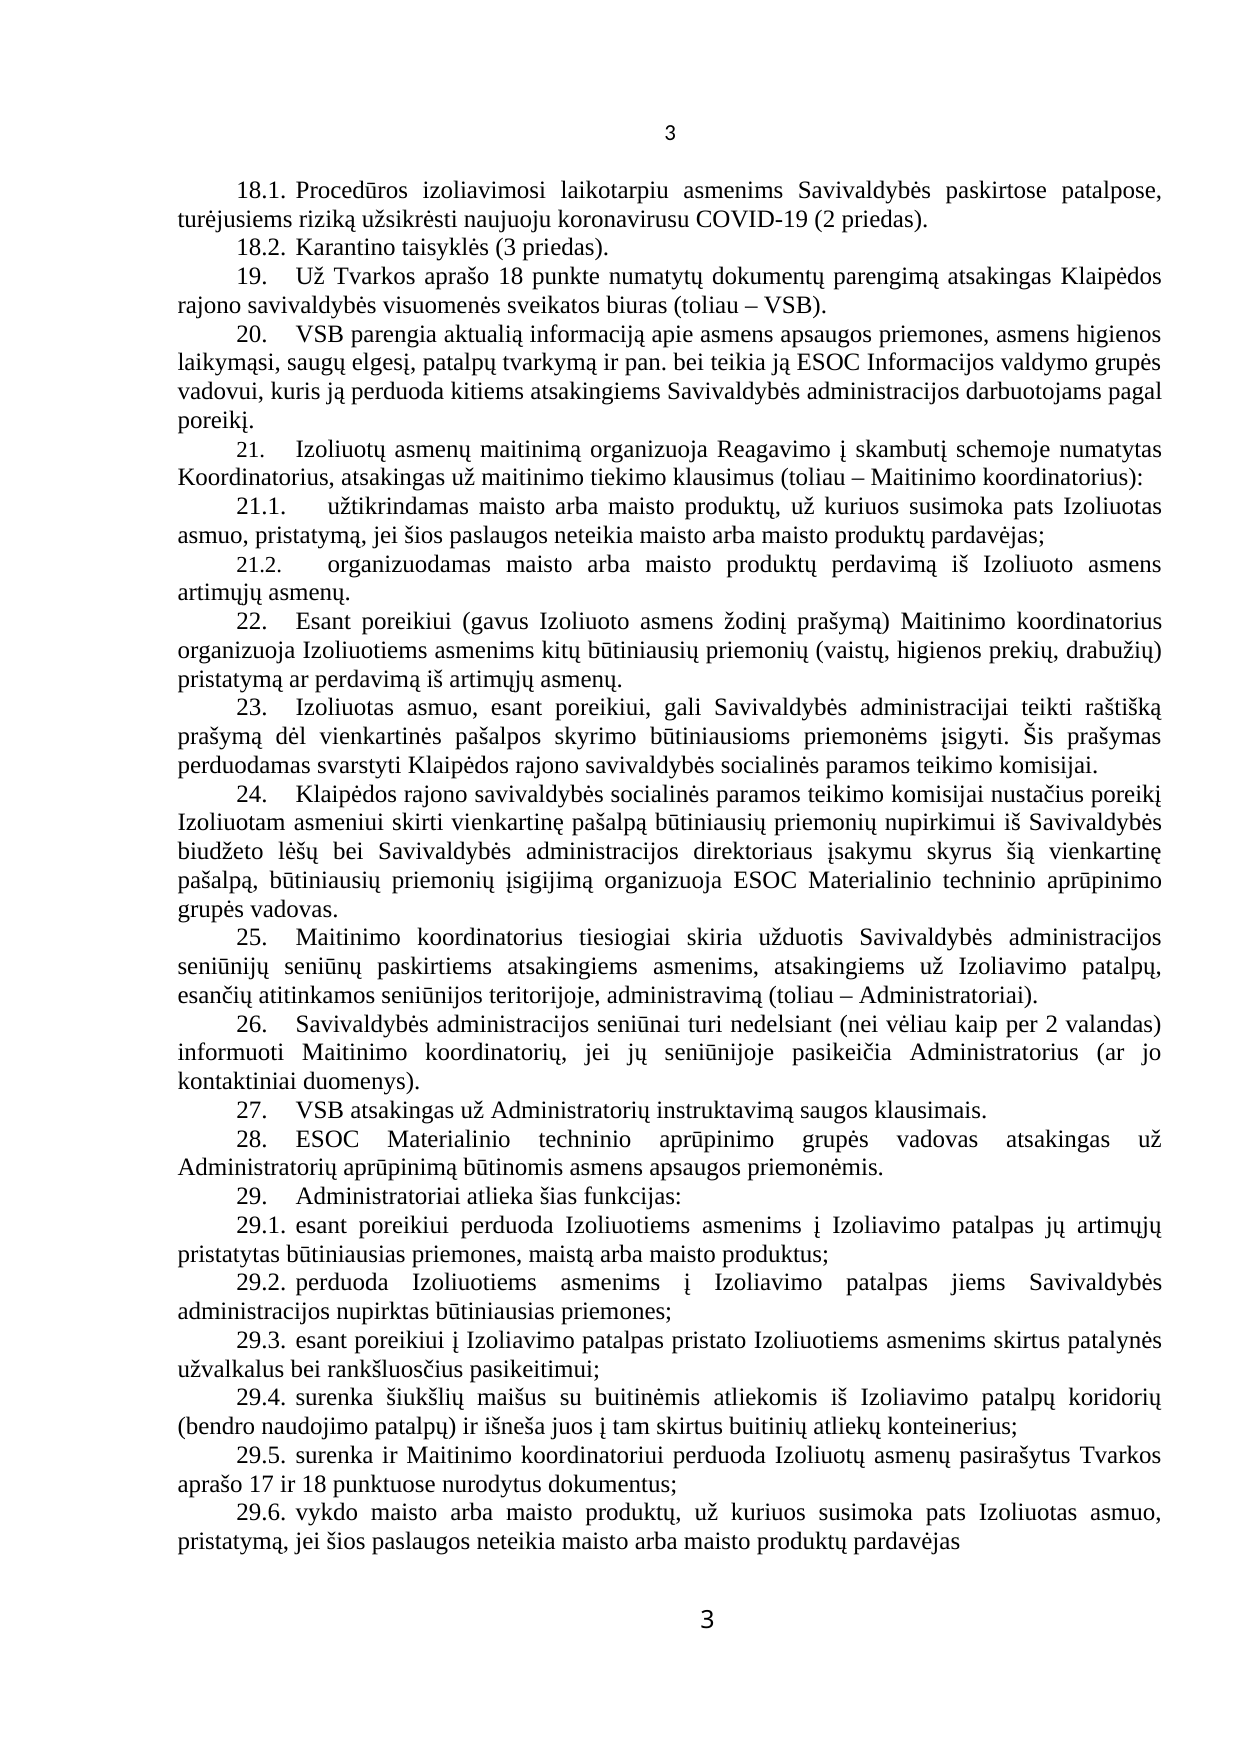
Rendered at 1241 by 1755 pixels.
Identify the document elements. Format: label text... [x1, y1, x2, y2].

text 29.6. vykdo maisto arba maisto produktų, už kuriuos susimoka pats Izoliuotas asmuo, pristatymą, jei šios paslaugos neteikia maisto arba maisto produktų pardavėjas [177, 1497, 1162, 1555]
text 26. Savivaldybės administracijos seniūnai turi nedelsiant (nei vėliau kaip per 2 valandas) informuoti Maitinimo koordinatorių, jei jų seniūnijoje pasikeičia Administratorius (ar jo kontaktiniai duomenys). [177, 1009, 1162, 1095]
text 29.3. esant poreikiui į Izoliavimo patalpas pristato Izoliuotiems asmenims skirtus patalynės užvalkalus bei rankšluosčius pasikeitimui; [177, 1325, 1162, 1382]
text 22. Esant poreikiui (gavus Izoliuoto asmens žodinį prašymą) Maitinimo koordinatorius organizuoja Izoliuotiems asmenims kitų būtiniausių priemonių (vaistų, higienos prekių, drabužių) pristatymą ar perdavimą iš artimųjų asmenų. [177, 606, 1162, 692]
text 21. Izoliuotų asmenų maitinimą organizuoja Reagavimo į skambutį schemoje numatytas Koordinatorius, atsakingas už maitinimo tiekimo klausimus (toliau – Maitinimo koordinatorius): [177, 434, 1162, 491]
text 18.1. Procedūros izoliavimosi laikotarpiu asmenims Savivaldybės paskirtose patalpose, turėjusiems riziką užsikrėsti naujuoju koronavirusu COVID-19 (2 priedas). [177, 175, 1162, 232]
text 29.1. esant poreikiui perduoda Izoliuotiems asmenims į Izoliavimo patalpas jų artimųjų pristatytas būtiniausias priemones, maistą arba maisto produktus; [177, 1210, 1162, 1267]
text 29. Administratoriai atlieka šias funkcijas: [177, 1181, 1162, 1210]
text 20. VSB parengia aktualią informaciją apie asmens apsaugos priemones, asmens higienos laikymąsi, saugų elgesį, patalpų tvarkymą ir pan. bei teikia ją ESOC Informacijos valdymo grupės vadovui, kuris ją perduoda kitiems atsakingiems Savivaldybės administracijos darbuotojams pagal poreikį. [177, 319, 1162, 434]
text 23. Izoliuotas asmuo, esant poreikiui, gali Savivaldybės administracijai teikti raštišką prašymą dėl vienkartinės pašalpos skyrimo būtiniausioms priemonėms įsigyti. Šis prašymas perduodamas svarstyti Klaipėdos rajono savivaldybės socialinės paramos teikimo komisijai. [177, 692, 1162, 779]
text 29.5. surenka ir Maitinimo koordinatoriui perduoda Izoliuotų asmenų pasirašytus Tvarkos aprašo 17 ir 18 punktuose nurodytus dokumentus; [177, 1440, 1162, 1497]
text 28. ESOC Materialinio techninio aprūpinimo grupės vadovas atsakingas už Administratorių aprūpinimą būtinomis asmens apsaugos priemonėmis. [177, 1124, 1162, 1181]
text 21.1. užtikrindamas maisto arba maisto produktų, už kuriuos susimoka pats Izoliuotas asmuo, pristatymą, jei šios paslaugos neteikia maisto arba maisto produktų pardavėjas; [177, 491, 1162, 549]
text 27. VSB atsakingas už Administratorių instruktavimą saugos klausimais. [177, 1095, 1162, 1124]
text 21.2. organizuodamas maisto arba maisto produktų perdavimą iš Izoliuoto asmens artimųjų asmenų. [177, 549, 1162, 606]
text 25. Maitinimo koordinatorius tiesiogiai skiria užduotis Savivaldybės administracijos seniūnijų seniūnų paskirtiems atsakingiems asmenims, atsakingiems už Izoliavimo patalpų, esančių atitinkamos seniūnijos teritorijoje, administravimą (toliau – Administratoriai). [177, 922, 1162, 1009]
text 29.4. surenka šiukšlių maišus su buitinėmis atliekomis iš Izoliavimo patalpų koridorių (bendro naudojimo patalpų) ir išneša juos į tam skirtus buitinių atliekų konteinerius; [177, 1382, 1162, 1440]
text 18.2. Karantino taisyklės (3 priedas). [177, 232, 1162, 261]
text 29.2. perduoda Izoliuotiems asmenims į Izoliavimo patalpas jiems Savivaldybės administracijos nupirktas būtiniausias priemones; [177, 1267, 1162, 1325]
text 24. Klaipėdos rajono savivaldybės socialinės paramos teikimo komisijai nustačius poreikį Izoliuotam asmeniui skirti vienkartinę pašalpą būtiniausių priemonių nupirkimui iš Savivaldybės biudžeto lėšų bei Savivaldybės administracijos direktoriaus įsakymu skyrus šią vienkartinę pašalpą, būtiniausių priemonių įsigijimą organizuoja ESOC Materialinio techninio aprūpinimo grupės vadovas. [177, 779, 1162, 922]
text 19. Už Tvarkos aprašo 18 punkte numatytų dokumentų parengimą atsakingas Klaipėdos rajono savivaldybės visuomenės sveikatos biuras (toliau – VSB). [177, 261, 1162, 319]
